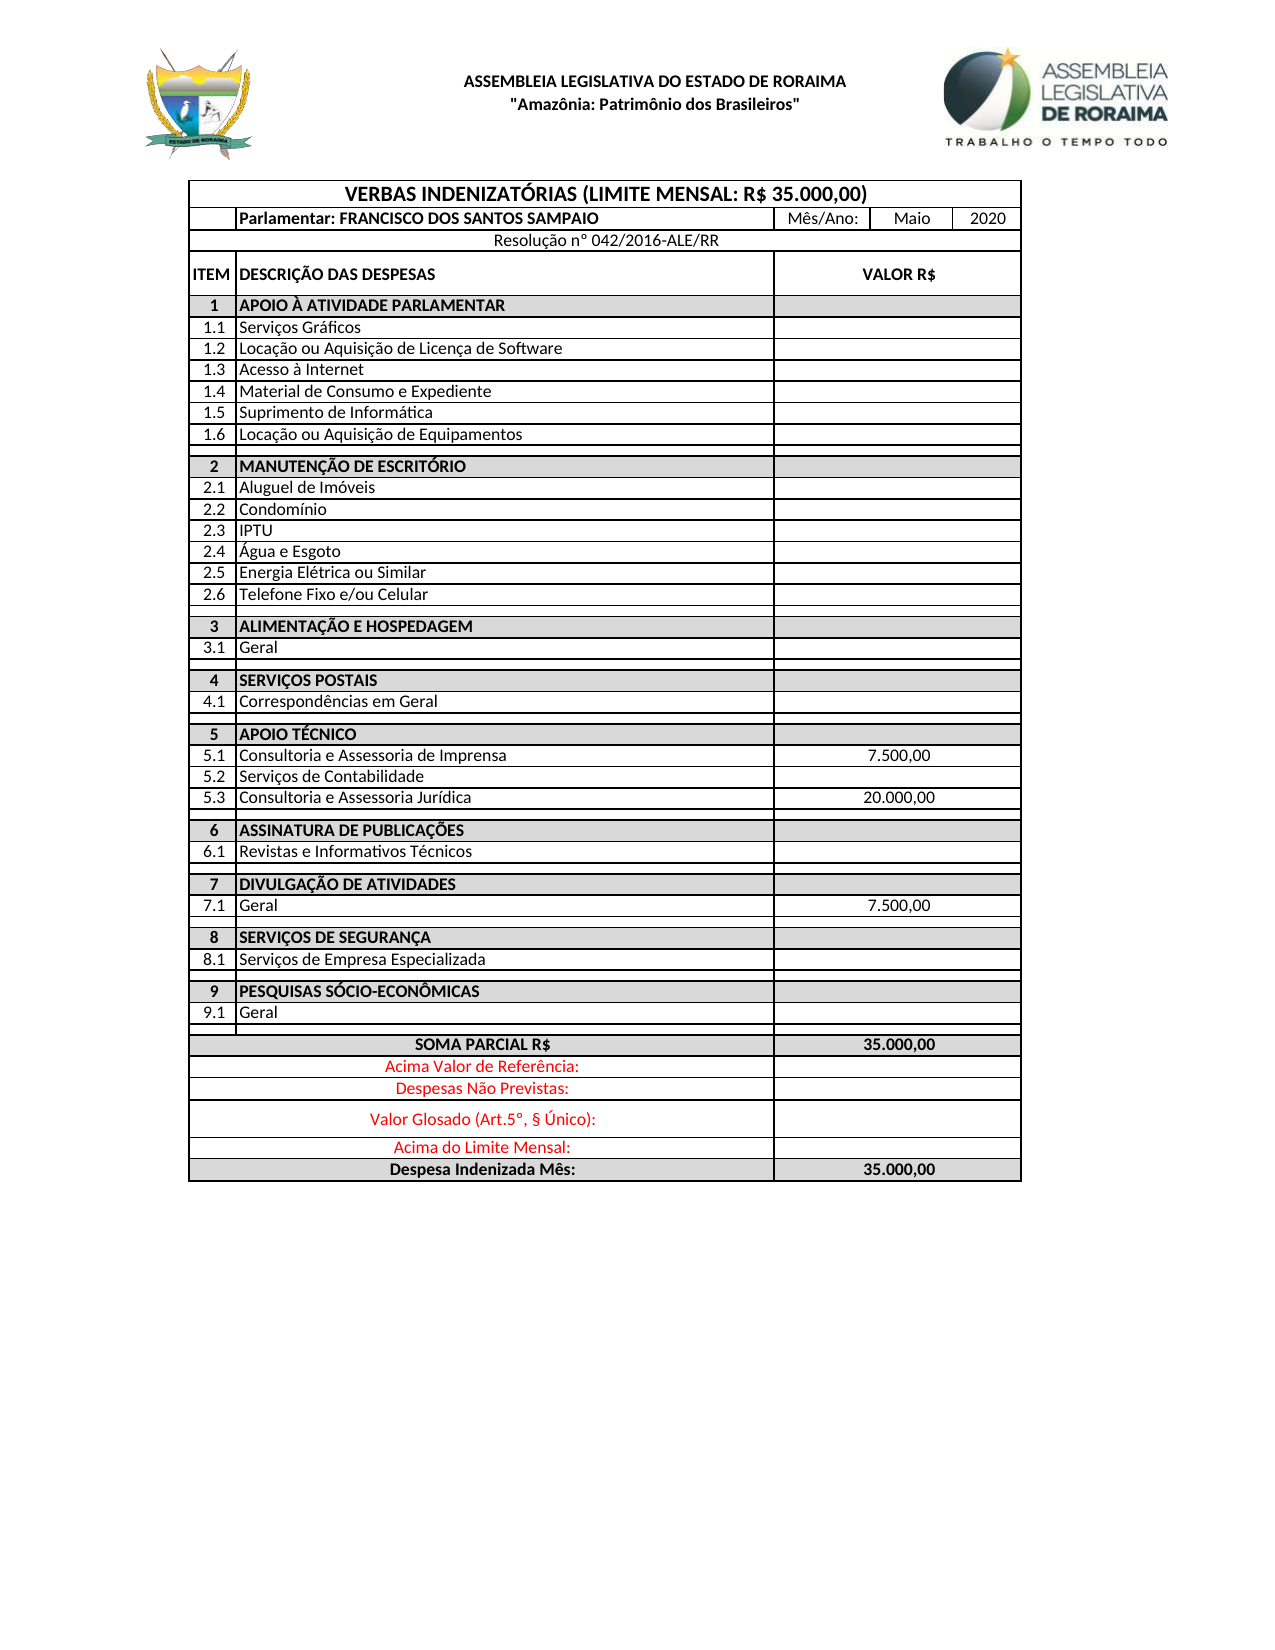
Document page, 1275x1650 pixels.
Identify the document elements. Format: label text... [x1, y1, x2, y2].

table_cell APOIO TÉCNICO [237, 725, 773, 744]
table_cell 6 [190, 821, 235, 841]
table_cell [775, 692, 1020, 712]
table_cell Revistas e Informativos Técnicos [237, 842, 773, 862]
table_cell Serviços Gráficos [237, 318, 773, 337]
table_cell 7 [190, 875, 235, 894]
table_cell [775, 361, 1020, 380]
table_cell [775, 875, 1020, 894]
table_cell 2.5 [190, 564, 235, 583]
table_cell [190, 917, 235, 927]
table_header VERBAS INDENIZATÓRIAS (LIMITE MENSAL: R$ 35.000,00) [190, 181, 1020, 207]
table_cell DIVULGAÇÃO DE ATIVIDADES [237, 875, 773, 894]
table_cell 2020 [953, 208, 1020, 229]
table_cell VALOR R$ [775, 252, 1020, 295]
table_cell [775, 1003, 1020, 1023]
table_cell [190, 810, 235, 819]
table_cell [237, 446, 773, 455]
table_cell [237, 810, 773, 819]
table_cell 1.4 [190, 382, 235, 402]
table_cell SERVIÇOS DE SEGURANÇA [237, 928, 773, 948]
table_cell [237, 660, 773, 669]
table_cell [775, 564, 1020, 583]
table_cell DESCRIÇÃO DAS DESPESAS [237, 252, 773, 295]
table_cell 5 [190, 725, 235, 744]
table_cell Acesso à Internet [237, 361, 773, 380]
table_cell [775, 1057, 1020, 1077]
table_cell Serviços de Contabilidade [237, 767, 773, 787]
table_cell [775, 1025, 1020, 1034]
table_cell 1.3 [190, 361, 235, 380]
table_cell [237, 864, 773, 873]
table_cell ASSINATURA DE PUBLICAÇÕES [237, 821, 773, 841]
table_cell 5.1 [190, 746, 235, 766]
table_cell IPTU [237, 521, 773, 541]
table_cell [775, 617, 1020, 637]
table_cell [775, 1138, 1020, 1158]
table_cell 5.3 [190, 789, 235, 808]
table_cell [190, 1025, 235, 1034]
table_cell Geral [237, 1003, 773, 1023]
table_cell [775, 725, 1020, 744]
table_cell [237, 971, 773, 980]
table_cell 3.1 [190, 639, 235, 658]
table_cell 2.6 [190, 585, 235, 605]
table_cell Acima do Limite Mensal: [190, 1138, 773, 1158]
table_cell [775, 478, 1020, 498]
table_cell Telefone Fixo e/ou Celular [237, 585, 773, 605]
table_cell 35.000,00 [775, 1159, 1020, 1180]
table_cell Despesa Indenizada Mês: [190, 1159, 773, 1180]
table_cell [775, 950, 1020, 969]
table_cell [775, 767, 1020, 787]
table_cell [775, 446, 1020, 455]
table_cell [775, 606, 1020, 616]
table_cell Locação ou Aquisição de Licença de Software [237, 339, 773, 359]
table_cell 2.2 [190, 500, 235, 519]
table_cell [775, 971, 1020, 980]
table_cell Material de Consumo e Expediente [237, 382, 773, 402]
table_cell SERVIÇOS POSTAIS [237, 671, 773, 691]
table_cell Suprimento de Informática [237, 403, 773, 423]
table_cell 9 [190, 982, 235, 1002]
table_cell Locação ou Aquisição de Equipamentos [237, 425, 773, 444]
table_cell 8.1 [190, 950, 235, 969]
table_cell [775, 318, 1020, 337]
table_cell 2.3 [190, 521, 235, 541]
table_cell MANUTENÇÃO DE ESCRITÓRIO [237, 457, 773, 477]
table_cell [775, 842, 1020, 862]
table_cell [775, 864, 1020, 873]
table_cell [775, 382, 1020, 402]
table_cell Água e Esgoto [237, 542, 773, 562]
table_cell [190, 606, 235, 616]
table_cell [190, 660, 235, 669]
table_cell [190, 971, 235, 980]
table_cell 20.000,00 [775, 789, 1020, 808]
table_cell [775, 296, 1020, 316]
table_cell [775, 982, 1020, 1002]
table_cell 9.1 [190, 1003, 235, 1023]
table_cell 6.1 [190, 842, 235, 862]
table_cell SOMA PARCIAL R$ [190, 1036, 773, 1055]
table_cell 7.500,00 [775, 746, 1020, 766]
table_cell Resolução nº 042/2016-ALE/RR [190, 231, 1020, 250]
table_cell 7.1 [190, 896, 235, 916]
table_cell 1.1 [190, 318, 235, 337]
table_cell [775, 810, 1020, 819]
table_cell [775, 1078, 1020, 1099]
text ASSEMBLEIA LEGISLATIVA DO ESTADO DE RORAIMA [462, 70, 848, 92]
table_cell 8 [190, 928, 235, 948]
table_cell [190, 208, 235, 229]
table_cell 4.1 [190, 692, 235, 712]
table_cell [775, 639, 1020, 658]
table_cell Despesas Não Previstas: [190, 1078, 773, 1099]
table_cell 1 [190, 296, 235, 316]
table_cell 2.1 [190, 478, 235, 498]
table_cell Consultoria e Assessoria Jurídica [237, 789, 773, 808]
table_cell [775, 660, 1020, 669]
table_cell 7.500,00 [775, 896, 1020, 916]
table_cell Maio [871, 208, 952, 229]
table_cell Acima Valor de Referência: [190, 1057, 773, 1077]
table_cell [775, 1101, 1020, 1136]
table_cell ALIMENTAÇÃO E HOSPEDAGEM [237, 617, 773, 637]
table_cell [775, 425, 1020, 444]
table_cell [237, 714, 773, 723]
table_cell [237, 606, 773, 616]
table_cell [775, 821, 1020, 841]
table_cell [237, 917, 773, 927]
table_cell Serviços de Empresa Especializada [237, 950, 773, 969]
table_cell [775, 671, 1020, 691]
table_cell Aluguel de Imóveis [237, 478, 773, 498]
table_cell 2 [190, 457, 235, 477]
table_cell APOIO À ATIVIDADE PARLAMENTAR [237, 296, 773, 316]
table_cell [190, 864, 235, 873]
table_cell 1.5 [190, 403, 235, 423]
table_cell [775, 714, 1020, 723]
table_cell [775, 500, 1020, 519]
table_cell [190, 714, 235, 723]
table_cell [775, 339, 1020, 359]
table_cell Valor Glosado (Art.5º, § Único): [190, 1101, 773, 1136]
table_cell Consultoria e Assessoria de Imprensa [237, 746, 773, 766]
table_cell [775, 585, 1020, 605]
table_cell 5.2 [190, 767, 235, 787]
table_cell Parlamentar: FRANCISCO DOS SANTOS SAMPAIO [237, 208, 773, 229]
table_cell [190, 446, 235, 455]
table_cell Geral [237, 639, 773, 658]
text "Amazônia: Patrimônio dos Brasileiros" [462, 93, 848, 115]
table_cell PESQUISAS SÓCIO-ECONÔMICAS [237, 982, 773, 1002]
table_cell [775, 542, 1020, 562]
table_cell 3 [190, 617, 235, 637]
table_cell 1.2 [190, 339, 235, 359]
table_cell 35.000,00 [775, 1036, 1020, 1055]
table_cell Mês/Ano: [775, 208, 869, 229]
table_cell [237, 1025, 773, 1034]
table_cell Condomínio [237, 500, 773, 519]
table_cell [775, 403, 1020, 423]
table_cell [775, 457, 1020, 477]
table_cell 4 [190, 671, 235, 691]
table_cell 1.6 [190, 425, 235, 444]
table_cell [775, 521, 1020, 541]
table_cell [775, 928, 1020, 948]
table_cell Correspondências em Geral [237, 692, 773, 712]
table_cell Geral [237, 896, 773, 916]
table_cell 2.4 [190, 542, 235, 562]
table_cell [775, 917, 1020, 927]
table_cell ITEM [190, 252, 235, 295]
table_cell Energia Elétrica ou Similar [237, 564, 773, 583]
